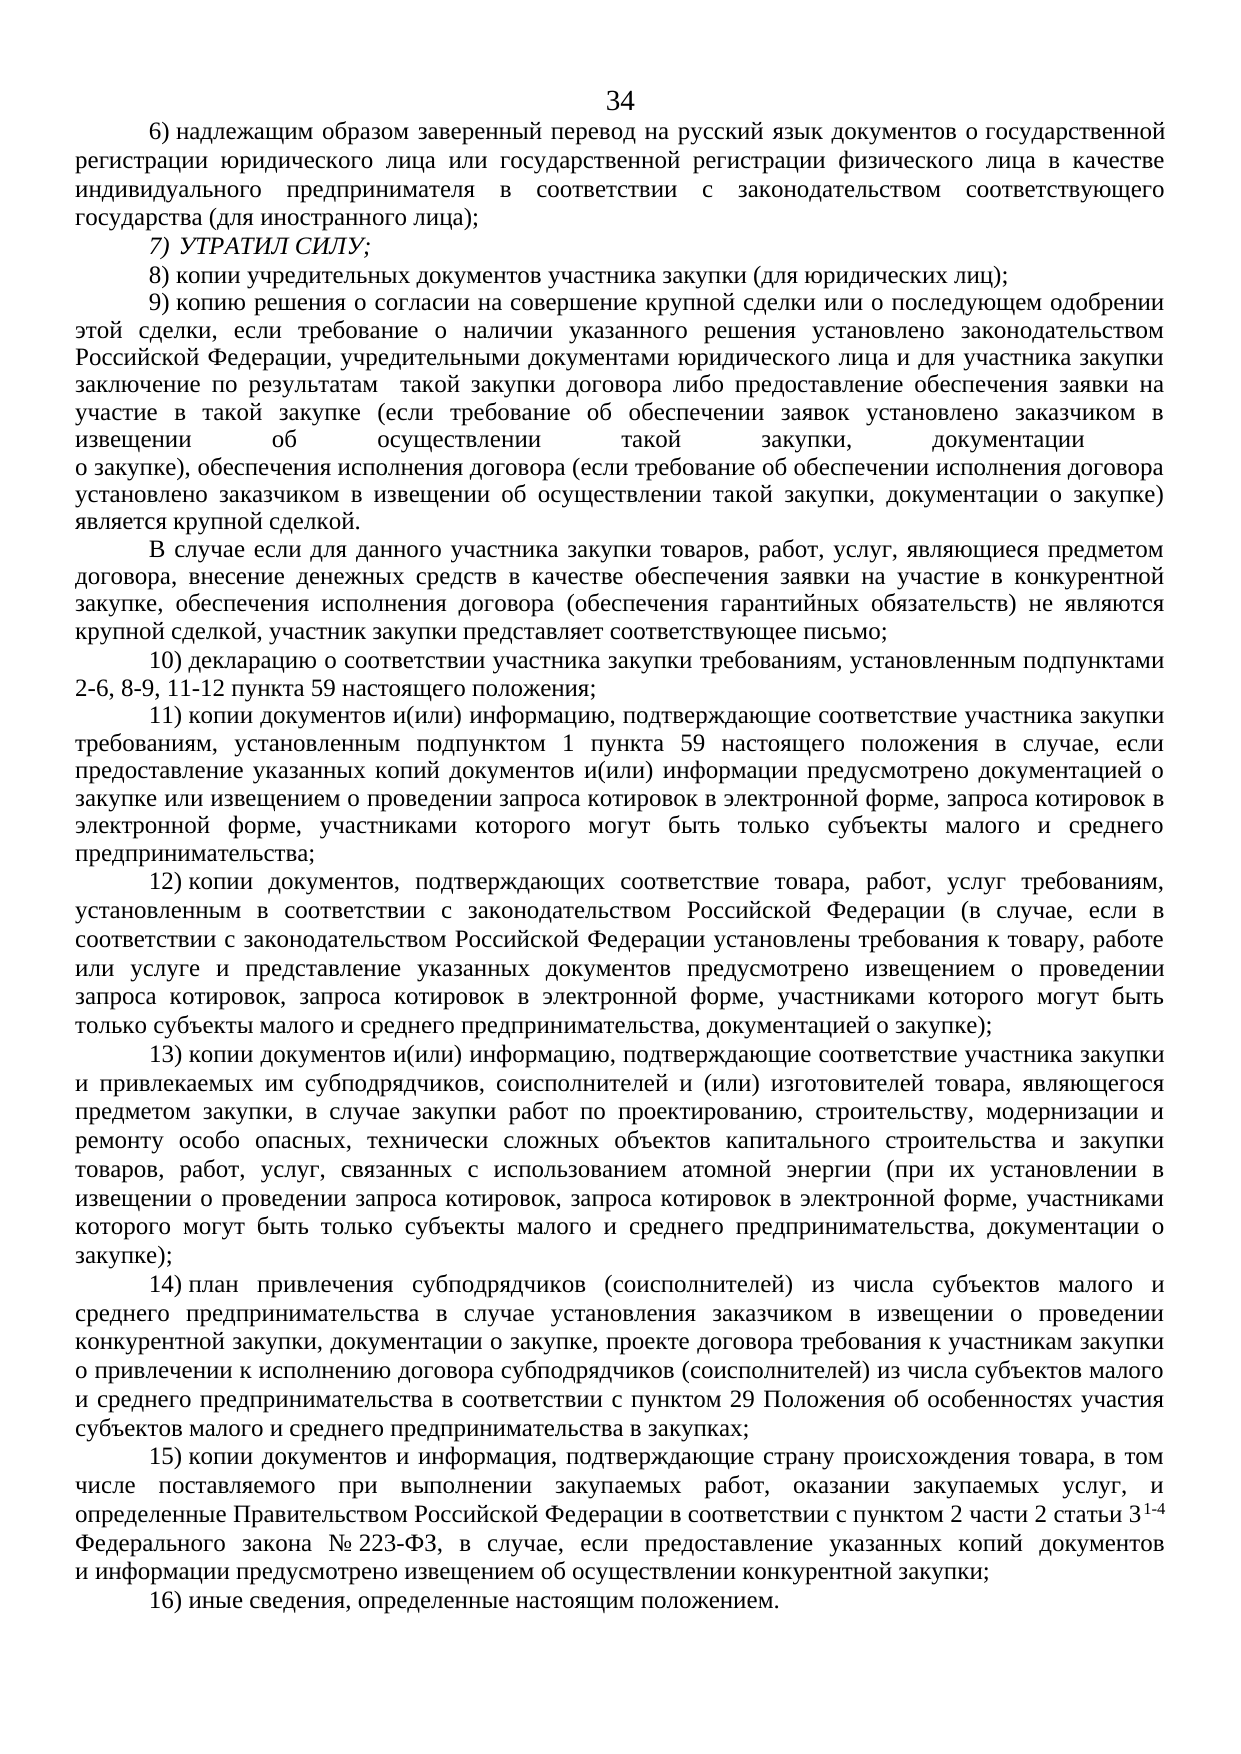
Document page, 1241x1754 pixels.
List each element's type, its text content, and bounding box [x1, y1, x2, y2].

text 16) иные сведения, определенные настоящим положением. [75, 1585, 1165, 1614]
text 12) копии документов, подтверждающих соответствие товара, работ, услуг требованиям, установленным в соответствии с законодательством Российской Федерации (в случае, если в соответствии с законодательством Российской Федерации установлены требования к товару, работе или услуге и представление указанных документов предусмотрено извещением о проведении запроса котировок, запроса котировок в электронной форме, участниками которого могут быть только субъекты малого и среднего предпринимательства, документацией о закупке); [75, 866, 1165, 1039]
text 15) копии документов и информация, подтверждающие страну происхождения товара, в том числе поставляемого при выполнении закупаемых работ, оказании закупаемых услуг, и определенные Правительством Российской Федерации в соответствии с пунктом 2 части 2 статьи 31-4 Федерального закона № 223-ФЗ, в случае, если предоставление указанных копий документов и информации предусмотрено извещением об осуществлении конкурентной закупки; [75, 1441, 1165, 1585]
text 10) декларацию о соответствии участника закупки требованиям, установленным подпунктами 2-6, 8-9, 11-12 пункта 59 настоящего положения; [75, 645, 1165, 702]
text В случае если для данного участника закупки товаров, работ, услуг, являющиеся предметом договора, внесение денежных средств в качестве обеспечения заявки на участие в конкурентной закупке, обеспечения исполнения договора (обеспечения гарантийных обязательств) не являются крупной сделкой, участник закупки представляет соответствующее письмо; [75, 535, 1165, 645]
text 13) копии документов и(или) информацию, подтверждающие соответствие участника закупки и привлекаемых им субподрядчиков, соисполнителей и (или) изготовителей товара, являющегося предметом закупки, в случае закупки работ по проектированию, строительству, модернизации и ремонту особо опасных, технически сложных объектов капитального строительства и закупки товаров, работ, услуг, связанных с использованием атомной энергии (при их установлении в извещении о проведении запроса котировок, запроса котировок в электронной форме, участниками которого могут быть только субъекты малого и среднего предпринимательства, документации о закупке); [75, 1039, 1165, 1269]
text 11) копии документов и(или) информацию, подтверждающие соответствие участника закупки требованиям, установленным подпунктом 1 пункта 59 настоящего положения в случае, если предоставление указанных копий документов и(или) информации предусмотрено документацией о закупке или извещением о проведении запроса котировок в электронной форме, запроса котировок в электронной форме, участниками которого могут быть только субъекты малого и среднего предпринимательства; [75, 702, 1165, 866]
text 8) копии учредительных документов участника закупки (для юридических лиц); [75, 260, 1165, 289]
text 7) УТРАТИЛ СИЛУ; [75, 231, 1165, 260]
text 14) план привлечения субподрядчиков (соисполнителей) из числа субъектов малого и среднего предпринимательства в случае установления заказчиком в извещении о проведении конкурентной закупки, документации о закупке, проекте договора требования к участникам закупки о привлечении к исполнению договора субподрядчиков (соисполнителей) из числа субъектов малого и среднего предпринимательства в соответствии с пунктом 29 Положения об особенностях участия субъектов малого и среднего предпринимательства в закупках; [75, 1269, 1165, 1441]
text 9) копию решения о согласии на совершение крупной сделки или о последующем одобрении этой сделки, если требование о наличии указанного решения установлено законодательством Российской Федерации, учредительными документами юридического лица и для участника закупки заключение по результатам такой закупки договора либо предоставление обеспечения заявки на участие в такой закупке (если требование об обеспечении заявок установлено заказчиком в извещении об осуществлении такой закупки, документации о закупке), обеспечения исполнения договора (если требование об обеспечении исполнения договора установлено заказчиком в извещении об осуществлении такой закупки, документации о закупке) является крупной сделкой. [75, 289, 1165, 535]
text 6) надлежащим образом заверенный перевод на русский язык документов о государственной регистрации юридического лица или государственной регистрации физического лица в качестве индивидуального предпринимателя в соответствии с законодательством соответствующего государства (для иностранного лица); [75, 116, 1165, 231]
